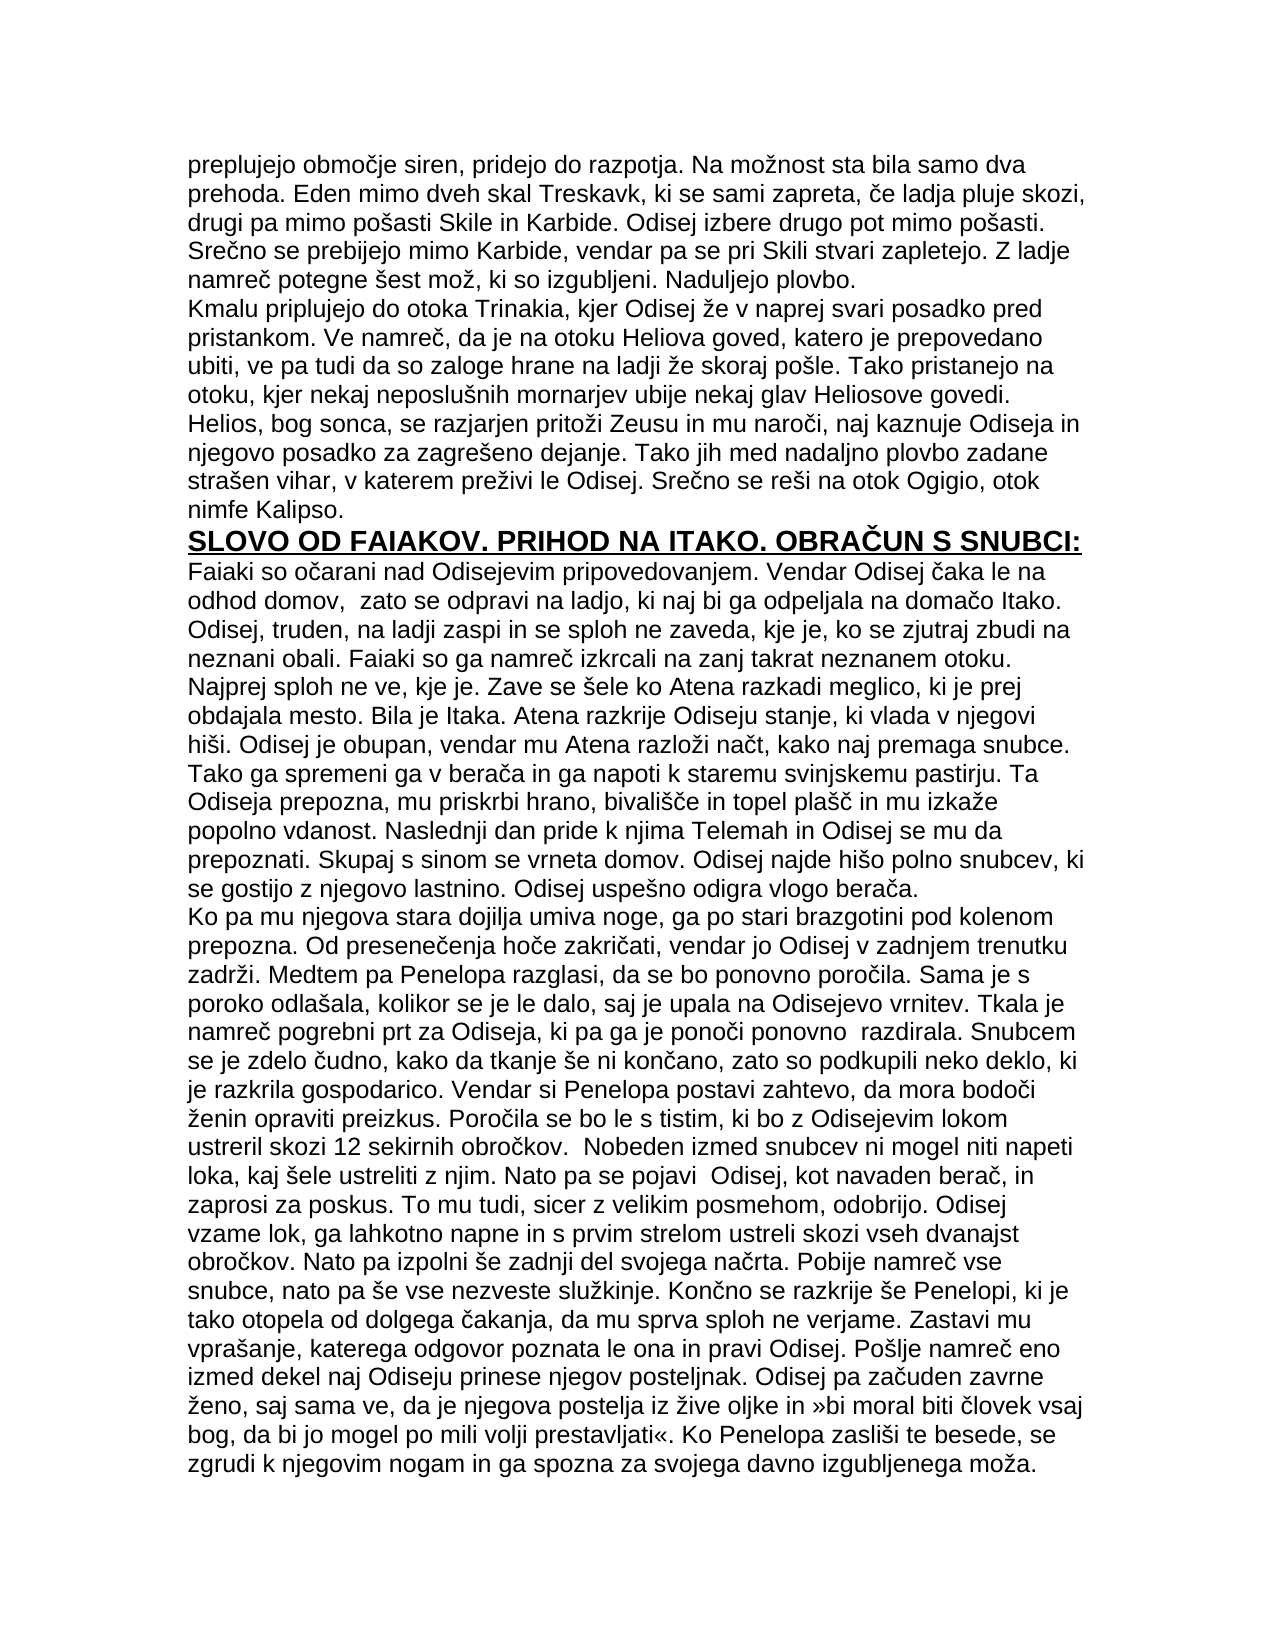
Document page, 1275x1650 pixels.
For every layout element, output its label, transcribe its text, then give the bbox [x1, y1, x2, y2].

text SLOVO OD FAIAKOV. PRIHOD NA ITAKO. OBRAČUN S SNUBCI: [187, 524, 1087, 557]
text Kmalu priplujejo do otoka Trinakia, kjer Odisej že v naprej svari posadko pred pristankom. Ve namreč, da je na otoku Heliova goved, katero je prepovedano ubiti, ve pa tudi da so zaloge hrane na ladji že skoraj pošle. Tako pristanejo na otoku, kjer nekaj neposlušnih mornarjev ubije nekaj glav Heliosove govedi. Helios, bog sonca, se razjarjen pritoži Zeusu in mu naroči, naj kaznuje Odiseja in njegovo posadko za zagrešeno dejanje. Tako jih med nadaljno plovbo zadane strašen vihar, v katerem preživi le Odisej. Srečno se reši na otok Ogigio, otok nimfe Kalipso. [187, 294, 1087, 524]
text Ko pa mu njegova stara dojilja umiva noge, ga po stari brazgotini pod kolenom prepozna. Od presenečenja hoče zakričati, vendar jo Odisej v zadnjem trenutku zadrži. Medtem pa Penelopa razglasi, da se bo ponovno poročila. Sama je s poroko odlašala, kolikor se je le dalo, saj je upala na Odisejevo vrnitev. Tkala je namreč pogrebni prt za Odiseja, ki pa ga je ponoči ponovno razdirala. Snubcem se je zdelo čudno, kako da tkanje še ni končano, zato so podkupili neko deklo, ki je razkrila gospodarico. Vendar si Penelopa postavi zahtevo, da mora bodoči ženin opraviti preizkus. Poročila se bo le s tistim, ki bo z Odisejevim lokom ustreril skozi 12 sekirnih obročkov. Nobeden izmed snubcev ni mogel niti napeti loka, kaj šele ustreliti z njim. Nato pa se pojavi Odisej, kot navaden berač, in zaprosi za poskus. To mu tudi, sicer z velikim posmehom, odobrijo. Odisej vzame lok, ga lahkotno napne in s prvim strelom ustreli skozi vseh dvanajst obročkov. Nato pa izpolni še zadnji del svojega načrta. Pobije namreč vse snubce, nato pa še vse nezveste služkinje. Končno se razkrije še Penelopi, ki je tako otopela od dolgega čakanja, da mu sprva sploh ne verjame. Zastavi mu vprašanje, katerega odgovor poznata le ona in pravi Odisej. Pošlje namreč eno izmed dekel naj Odiseju prinese njegov posteljnak. Odisej pa začuden zavrne ženo, saj sama ve, da je njegova postelja iz žive oljke in »bi moral biti človek vsaj bog, da bi jo mogel po mili volji prestavljati«. Ko Penelopa zasliši te besede, se zgrudi k njegovim nogam in ga spozna za svojega davno izgubljenega moža. [187, 902, 1087, 1477]
text preplujejo območje siren, pridejo do razpotja. Na možnost sta bila samo dva prehoda. Eden mimo dveh skal Treskavk, ki se sami zapreta, če ladja pluje skozi, drugi pa mimo pošasti Skile in Karbide. Odisej izbere drugo pot mimo pošasti. Srečno se prebijejo mimo Karbide, vendar pa se pri Skili stvari zapletejo. Z ladje namreč potegne šest mož, ki so izgubljeni. Naduljejo plovbo. [187, 150, 1087, 294]
text Faiaki so očarani nad Odisejevim pripovedovanjem. Vendar Odisej čaka le na odhod domov, zato se odpravi na ladjo, ki naj bi ga odpeljala na domačo Itako. Odisej, truden, na ladji zaspi in se sploh ne zaveda, kje je, ko se zjutraj zbudi na neznani obali. Faiaki so ga namreč izkrcali na zanj takrat neznanem otoku. Najprej sploh ne ve, kje je. Zave se šele ko Atena razkadi meglico, ki je prej obdajala mesto. Bila je Itaka. Atena razkrije Odiseju stanje, ki vlada v njegovi hiši. Odisej je obupan, vendar mu Atena razloži načt, kako naj premaga snubce. Tako ga spremeni ga v berača in ga napoti k staremu svinjskemu pastirju. Ta Odiseja prepozna, mu priskrbi hrano, bivališče in topel plašč in mu izkaže popolno vdanost. Naslednji dan pride k njima Telemah in Odisej se mu da prepoznati. Skupaj s sinom se vrneta domov. Odisej najde hišo polno snubcev, ki se gostijo z njegovo lastnino. Odisej uspešno odigra vlogo berača. [187, 557, 1087, 902]
